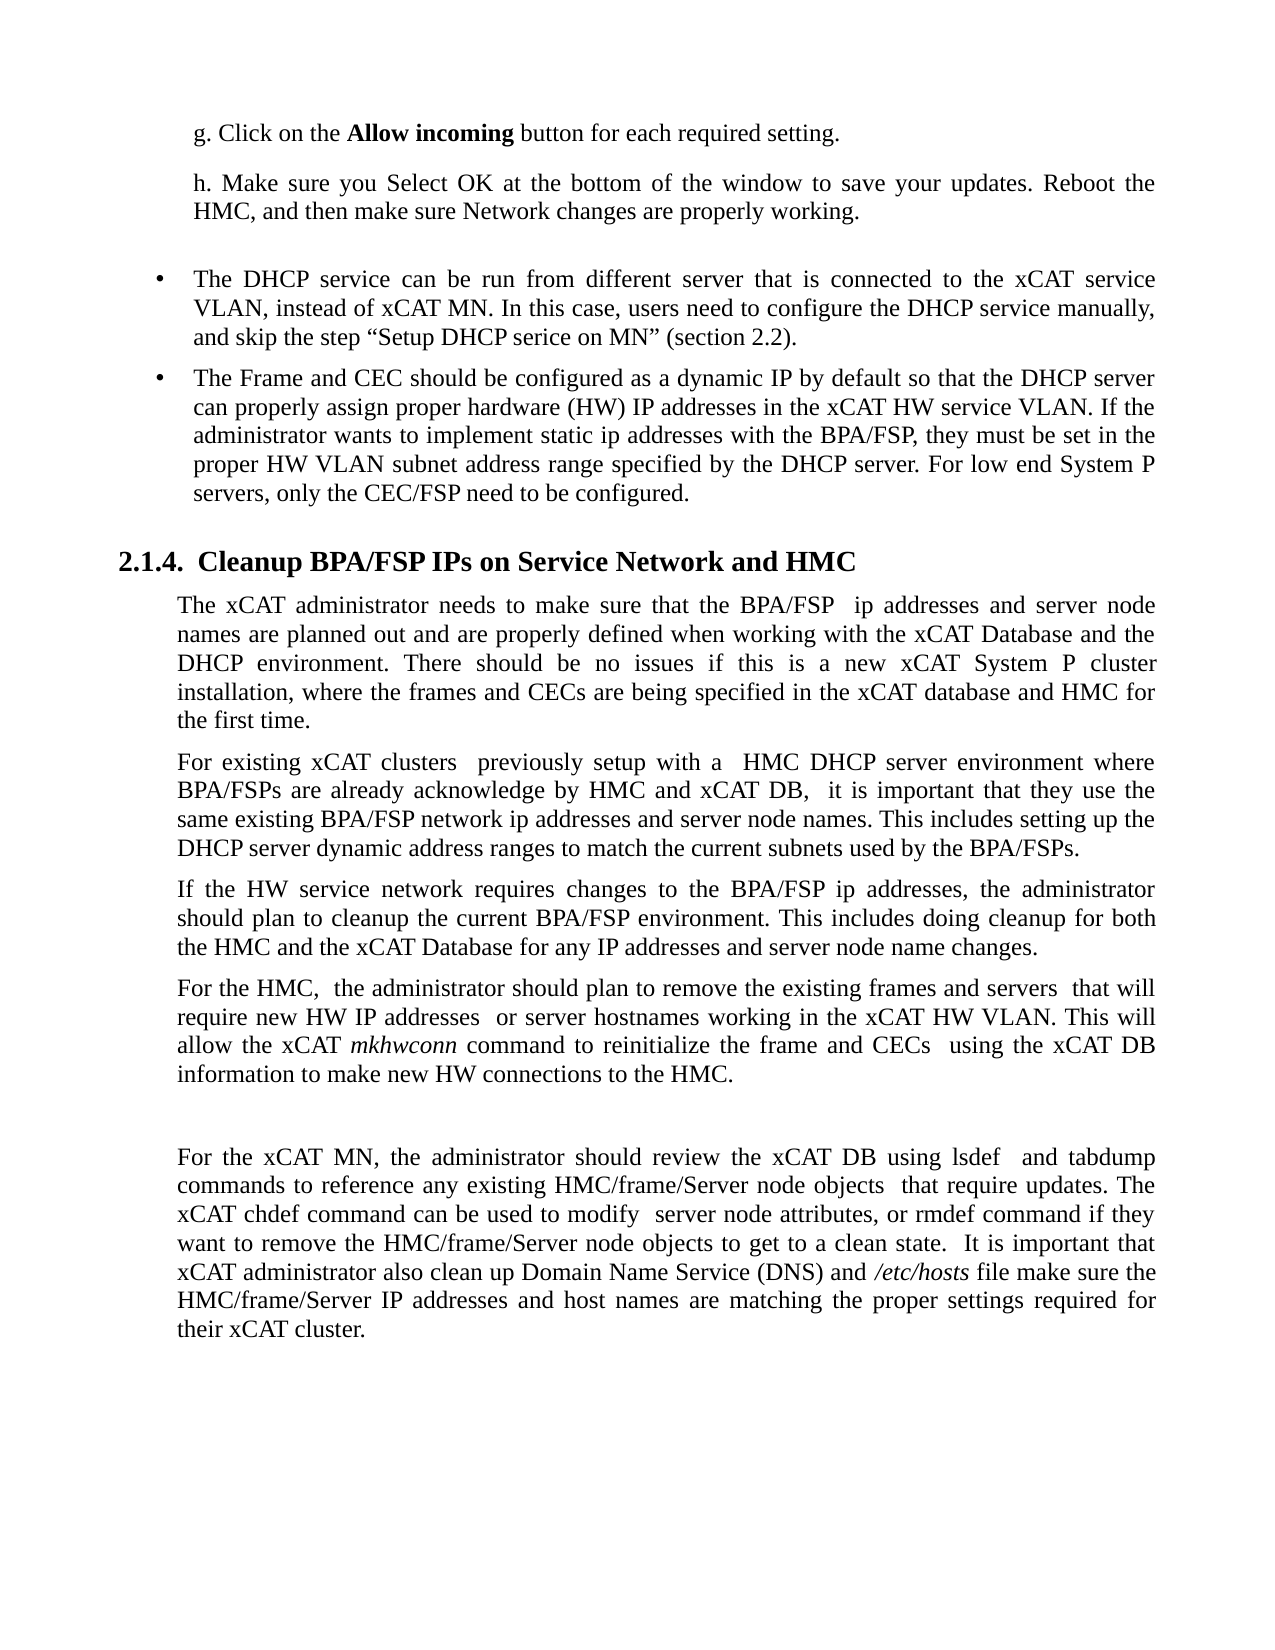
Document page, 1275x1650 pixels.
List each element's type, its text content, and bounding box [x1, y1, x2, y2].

list The Frame and CEC should be configured as a dynamic IP by default so that the DHCP server can properly assign proper hardware (HW) IP addresses in the xCAT HW service VLAN. If the administrator wants to implement static ip addresses with the BPA/FSP, they must be set in the proper HW VLAN subnet address range specified by the DHCP server. For low end System P servers, only the CEC/FSP need to be configured. [156, 363, 1157, 507]
text g. Click on the Allow incoming button for each required setting. [193, 118, 1157, 147]
list If the HW service network requires changes to the BPA/FSP ip addresses, the administrator should plan to cleanup the current BPA/FSP environment. This includes doing cleanup for both the HMC and the xCAT Database for any IP addresses and server node name changes. [177, 874, 1157, 960]
list The xCAT administrator needs to make sure that the BPA/FSP ip addresses and server node names are planned out and are properly defined when working with the xCAT Database and the DHCP environment. There should be no issues if this is a new xCAT System P cluster installation, where the frames and CECs are being specified in the xCAT database and HMC for the first time. [177, 590, 1157, 734]
list For the HMC, the administrator should plan to remove the existing frames and servers that will require new HW IP addresses or server hostnames working in the xCAT HW VLAN. This will allow the xCAT mkhwconn command to reinitialize the frame and CECs using the xCAT DB information to make new HW connections to the HMC. [177, 973, 1157, 1088]
subtitle Cleanup BPA/FSP IPs on Service Network and HMC [118, 544, 1157, 578]
list The DHCP service can be run from different server that is connected to the xCAT service VLAN, instead of xCAT MN. In this case, users need to configure the DHCP service manually, and skip the step “Setup DHCP serice on MN” (section 2.2). [156, 264, 1157, 351]
list For existing xCAT clusters previously setup with a HMC DHCP server environment where BPA/FSPs are already acknowledge by HMC and xCAT DB, it is important that they use the same existing BPA/FSP network ip addresses and server node names. This includes setting up the DHCP server dynamic address ranges to match the current subnets used by the BPA/FSPs. [177, 747, 1157, 862]
text h. Make sure you Select OK at the bottom of the window to save your updates. Reboot the HMC, and then make sure Network changes are properly working. [193, 168, 1157, 225]
list For the xCAT MN, the administrator should review the xCAT DB using lsdef and tabdump commands to reference any existing HMC/frame/Server node objects that require updates. The xCAT chdef command can be used to modify server node attributes, or rmdef command if they want to remove the HMC/frame/Server node objects to get to a clean state. It is important that xCAT administrator also clean up Domain Name Service (DNS) and /etc/hosts file make sure the HMC/frame/Server IP addresses and host names are matching the proper settings required for their xCAT cluster. [177, 1142, 1157, 1343]
